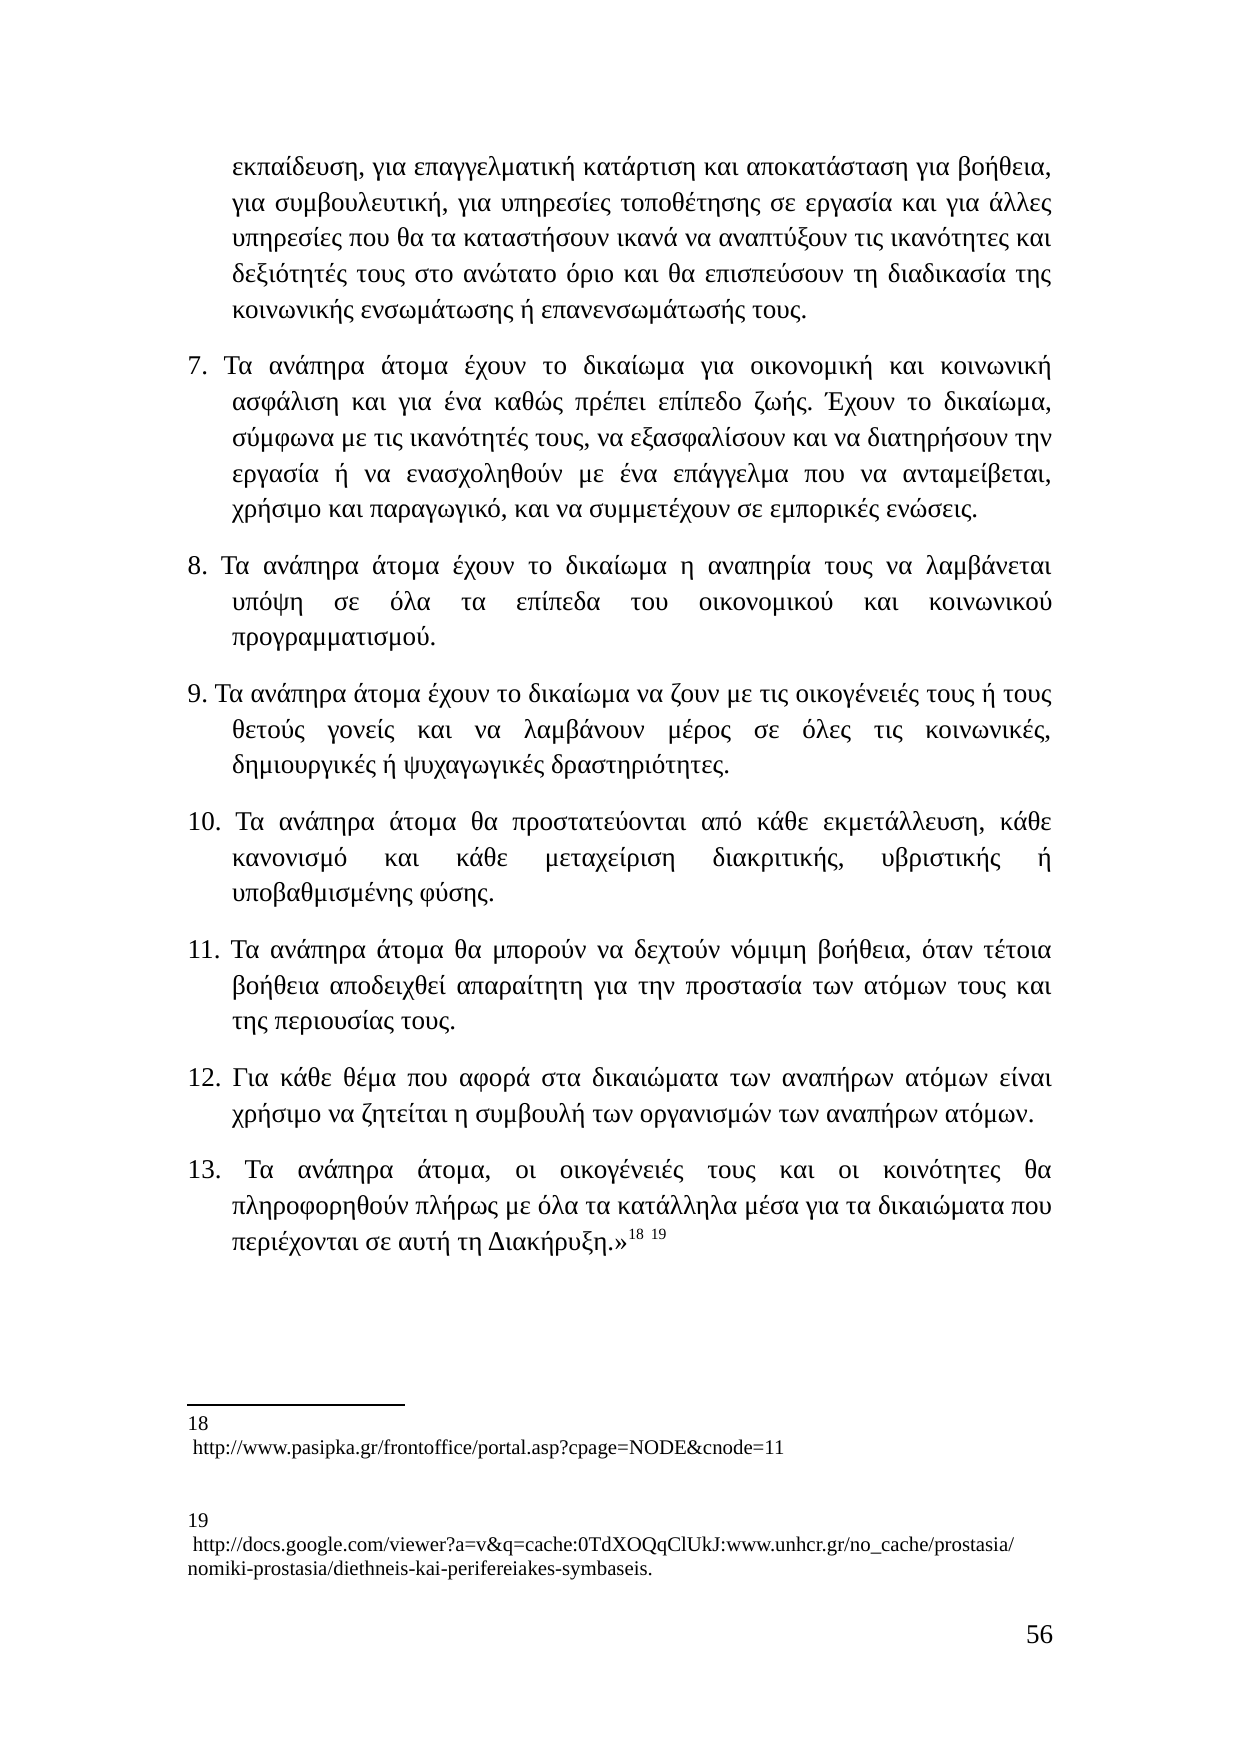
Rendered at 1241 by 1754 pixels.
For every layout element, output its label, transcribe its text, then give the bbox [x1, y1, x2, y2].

text 12. Για κάθε θέμα που αφορά στα δικαιώματα των αναπήρων ατόμων είναι χρήσιμο να ζητείται η συμβουλή των οργανισμών των αναπήρων ατόμων. [187, 1061, 1053, 1128]
text http://docs.google.com/viewer?a=v&q=cache:0TdXOQqClUkJ:www.unhcr.gr/no_cache/prostasia/nomiki-prostasia/diethneis-kai-perifereiakes-symbaseis. [187, 1508, 1053, 1580]
text http://www.pasipka.gr/frontoffice/portal.asp?cpage=NODE&cnode=11 [187, 1411, 1053, 1459]
text 11. Τα ανάπηρα άτομα θα μπορούν να δεχτούν νόμιμη βοήθεια, όταν τέτοια βοήθεια αποδειχθεί απαραίτητη για την προστασία των ατόμων τους και της περιουσίας τους. [187, 933, 1053, 1036]
text εκπαίδευση, για επαγγελματική κατάρτιση και αποκατάσταση για βοήθεια, για συμβουλευτική, για υπηρεσίες τοποθέτησης σε εργασία και για άλλες υπηρεσίες που θα τα καταστήσουν ικανά να αναπτύξουν τις ικανότητες και δεξιότητές τους στο ανώτατο όριο και θα επισπεύσουν τη διαδικασία της κοινωνικής ενσωμάτωσης ή επανενσωμάτωσής τους. [187, 150, 1053, 324]
text 8. Τα ανάπηρα άτομα έχουν το δικαίωμα η αναπηρία τους να λαμβάνεται υπόψη σε όλα τα επίπεδα του οικονομικού και κοινωνικού προγραμματισμού. [187, 549, 1053, 652]
text 9. Τα ανάπηρα άτομα έχουν το δικαίωμα να ζουν με τις οικογένειές τους ή τους θετούς γονείς και να λαμβάνουν μέρος σε όλες τις κοινωνικές, δημιουργικές ή ψυχαγωγικές δραστηριότητες. [187, 677, 1053, 779]
text 7. Τα ανάπηρα άτομα έχουν το δικαίωμα για οικονομική και κοινωνική ασφάλιση και για ένα καθώς πρέπει επίπεδο ζωής. Έχουν το δικαίωμα, σύμφωνα με τις ικανότητές τους, να εξασφαλίσουν και να διατηρήσουν την εργασία ή να ενασχοληθούν με ένα επάγγελμα που να ανταμείβεται, χρήσιμο και παραγωγικό, και να συμμετέχουν σε εμπορικές ενώσεις. [187, 349, 1053, 523]
text 13. Τα ανάπηρα άτομα, οι οικογένειές τους και οι κοινότητες θα πληροφορηθούν πλήρως με όλα τα κατάλληλα μέσα για τα δικαιώματα που περιέχονται σε αυτή τη Διακήρυξη.» [187, 1153, 1053, 1256]
text 10. Τα ανάπηρα άτομα θα προστατεύονται από κάθε εκμετάλλευση, κάθε κανονισμό και κάθε μεταχείριση διακριτικής, υβριστικής ή υποβαθμισμένης φύσης. [187, 805, 1053, 908]
